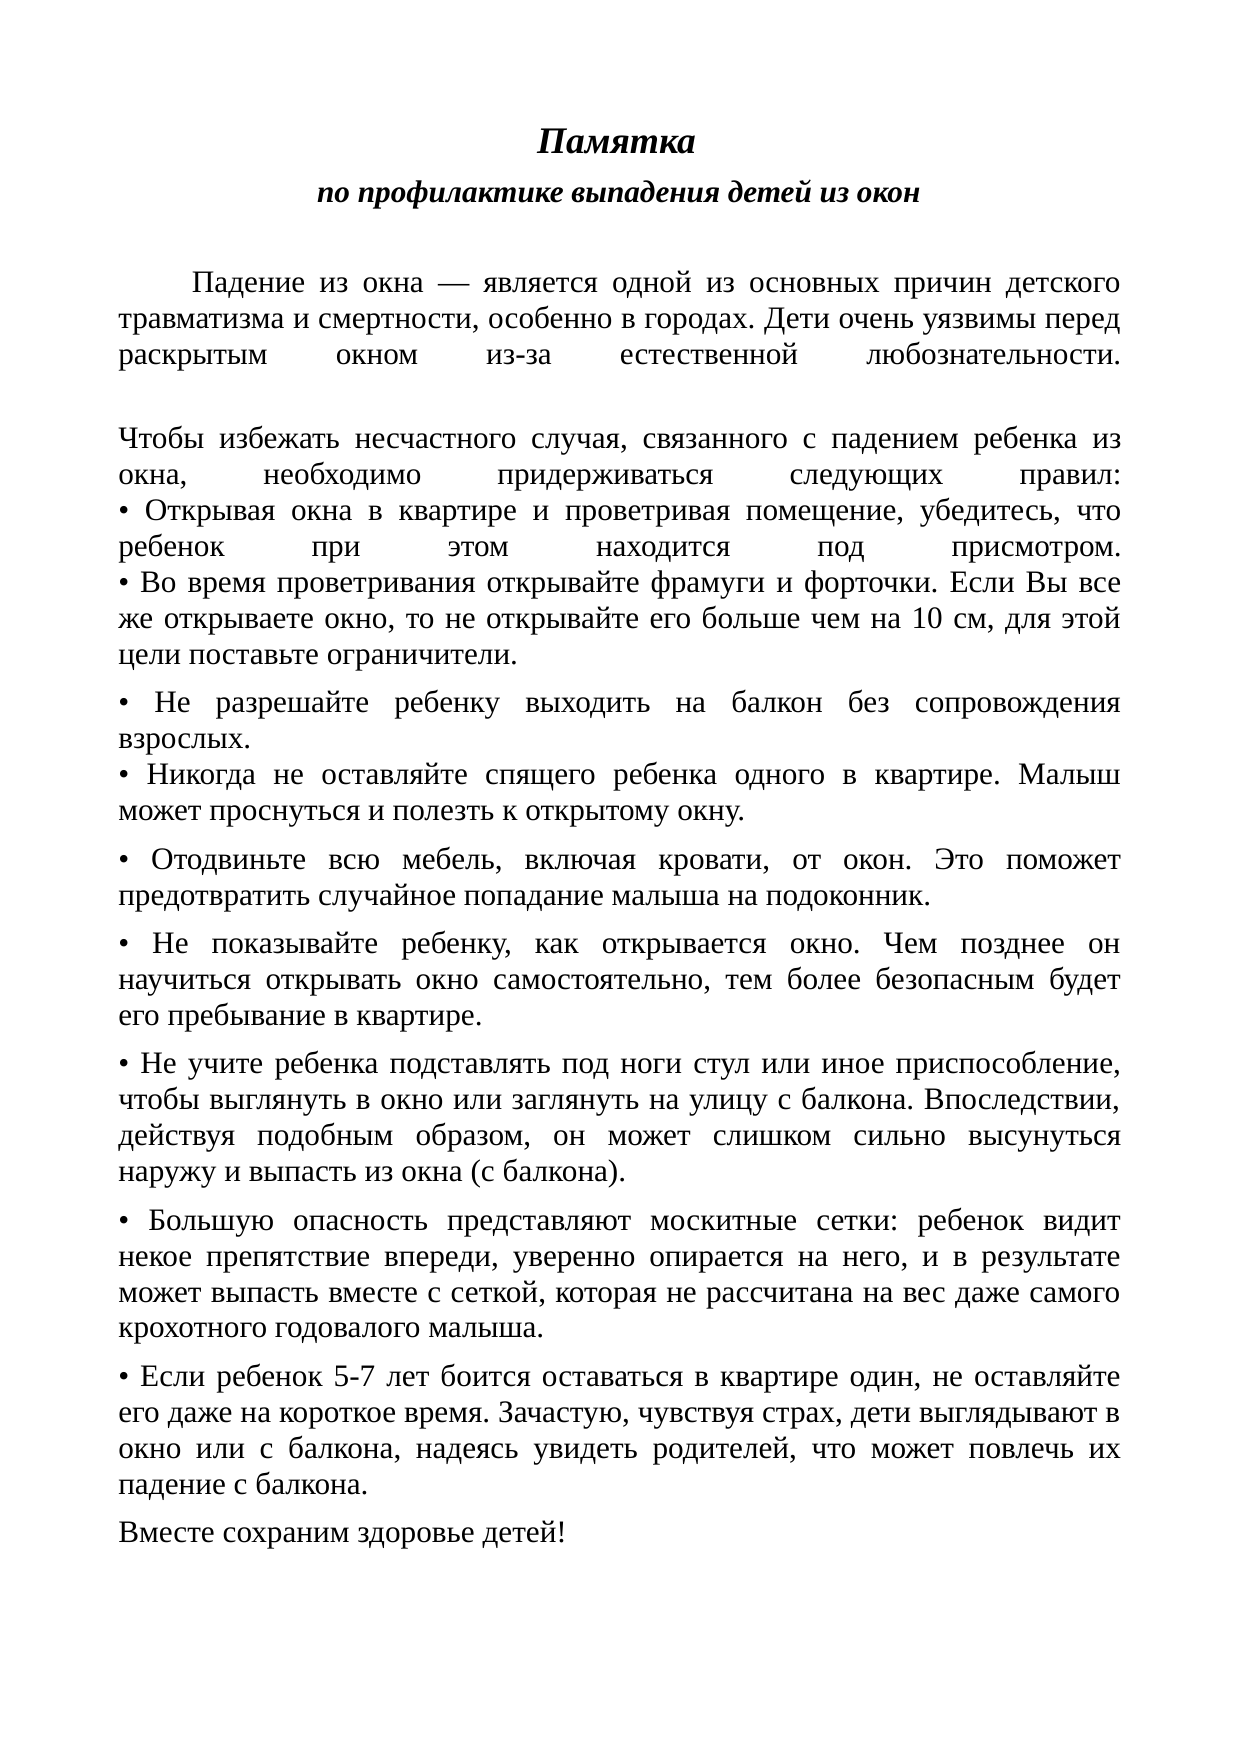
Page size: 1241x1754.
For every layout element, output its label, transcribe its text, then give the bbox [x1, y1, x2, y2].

text Чтобы избежать несчастного случая, связанного с падением ребенка из окна, необходимо придерживаться следующих правил: • Открывая окна в квартире и проветривая помещение, убедитесь, что ребенок при этом находится под присмотром. • Во время проветривания открывайте фрамуги и форточки. Если Вы все же открываете окно, то не открывайте его больше чем на 10 см, для этой цели поставьте ограничители. [118, 420, 1122, 671]
text Вместе сохраним здоровье детей! [118, 1513, 1122, 1549]
text • Не показывайте ребенку, как открывается окно. Чем позднее он научиться открывать окно самостоятельно, тем более безопасным будет его пребывание в квартире. [118, 924, 1122, 1032]
text • Отодвиньте всю мебель, включая кровати, от окон. Это поможет предотвратить случайное попадание малыша на подоконник. [118, 840, 1122, 912]
text Падение из окна — является одной из основных причин детского травматизма и смертности, особенно в городах. Дети очень уязвимы перед раскрытым окном из-за естественной любознательности. [118, 263, 1122, 407]
text по профилактике выпадения детей из окон [118, 174, 1122, 210]
text Памятка [118, 118, 1122, 161]
text • Если ребенок 5-7 лет боится оставаться в квартире один, не оставляйте его даже на короткое время. Зачастую, чувствуя страх, дети выглядывают в окно или с балкона, надеясь увидеть родителей, что может повлечь их падение с балкона. [118, 1357, 1122, 1501]
text • Большую опасность представляют москитные сетки: ребенок видит некое препятствие впереди, уверенно опирается на него, и в результате может выпасть вместе с сеткой, которая не рассчитана на вес даже самого крохотного годовалого малыша. [118, 1201, 1122, 1345]
text • Не учите ребенка подставлять под ноги стул или иное приспособление, чтобы выглянуть в окно или заглянуть на улицу с балкона. Впоследствии, действуя подобным образом, он может слишком сильно высунуться наружу и выпасть из окна (с балкона). [118, 1045, 1122, 1188]
text • Не разрешайте ребенку выходить на балкон без сопровождения взрослых. • Никогда не оставляйте спящего ребенка одного в квартире. Малыш может проснуться и полезть к открытому окну. [118, 684, 1122, 827]
